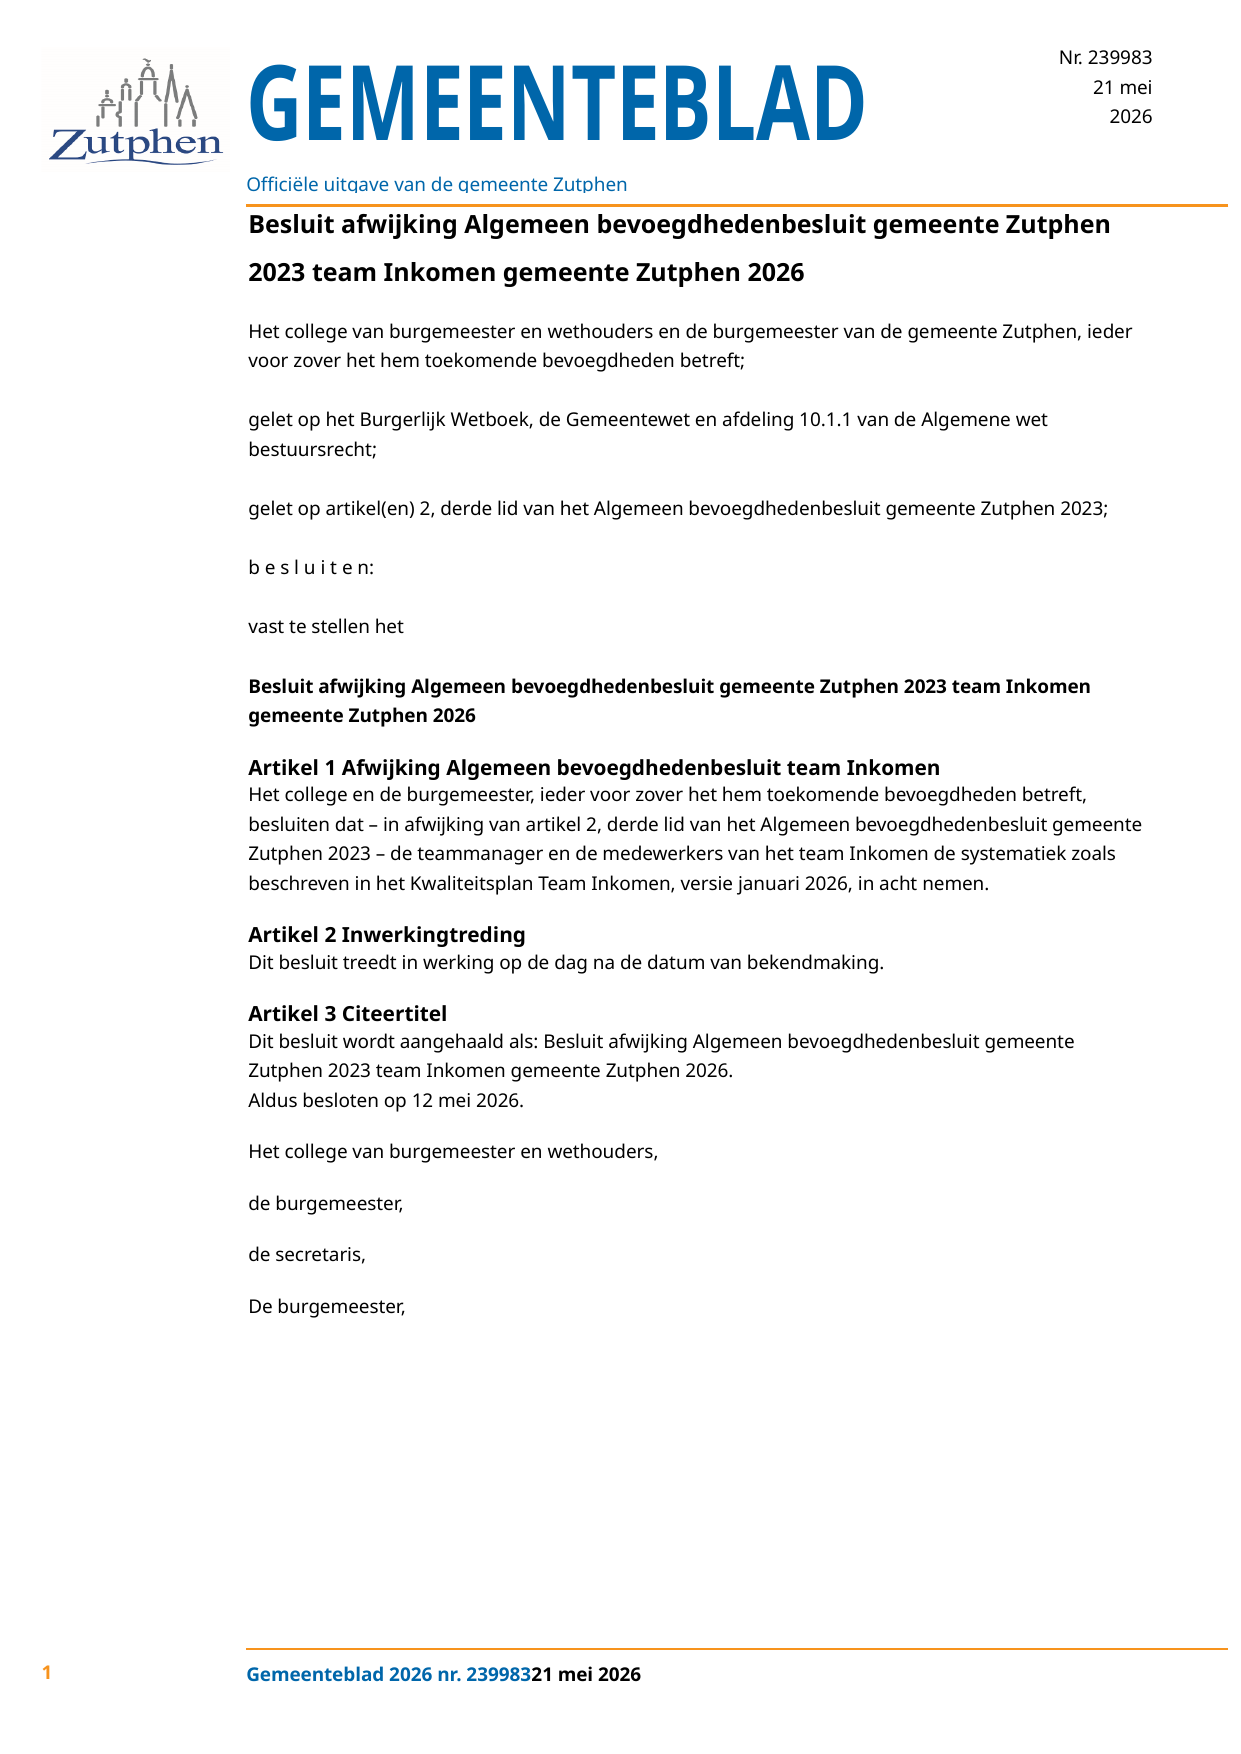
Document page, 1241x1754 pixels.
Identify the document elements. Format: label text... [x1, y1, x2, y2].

text Artikel 1 Afwijking Algemeen bevoegdhedenbesluit team Inkomen [248, 753, 1152, 781]
text Het college en de burgemeester, ieder voor zover het hem toekomende bevoegdheden betreft, besluiten dat – in afwijking van artikel 2, derde lid van het Algemeen bevoegdhedenbesluit gemeente Zutphen 2023 – de teammanager en de medewerkers van het team Inkomen de systematiek zoals beschreven in het Kwaliteitsplan Team Inkomen, versie januari 2026, in acht nemen. [248, 781, 1152, 896]
text Besluit afwijking Algemeen bevoegdhedenbesluit gemeente Zutphen 2023 team Inkomen gemeente Zutphen 2026 [248, 207, 1152, 288]
text Artikel 2 Inwerkingtreding [248, 921, 1152, 949]
text de burgemeester, [248, 1190, 1152, 1216]
text Dit besluit treedt in werking op de dag na de datum van bekendmaking. [248, 949, 1152, 975]
text De burgemeester, [248, 1293, 1152, 1318]
picture [41, 47, 231, 172]
text gelet op artikel(en) 2, derde lid van het Algemeen bevoegdhedenbesluit gemeente Zutphen 2023; [248, 495, 1152, 521]
text Het college van burgemeester en wethouders en de burgemeester van de gemeente Zutphen, ieder voor zover het hem toekomende bevoegdheden betreft; [248, 318, 1152, 373]
text Het college van burgemeester en wethouders, [248, 1138, 1152, 1164]
text b e s l u i t e n: [248, 554, 1152, 580]
text gelet op het Burgerlijk Wetboek, de Gemeentewet en afdeling 10.1.1 van de Algemene wet bestuursrecht; [248, 407, 1152, 462]
text de secretaris, [248, 1241, 1152, 1267]
text Dit besluit wordt aangehaald als: Besluit afwijking Algemeen bevoegdhedenbesluit gemeente Zutphen 2023 team Inkomen gemeente Zutphen 2026. [248, 1028, 1152, 1083]
text Artikel 3 Citeertitel [248, 999, 1152, 1028]
text vast te stellen het [248, 614, 1152, 639]
text Besluit afwijking Algemeen bevoegdhedenbesluit gemeente Zutphen 2023 team Inkomen gemeente Zutphen 2026 [248, 673, 1152, 728]
text Aldus besloten op 12 mei 2026. [248, 1087, 1152, 1113]
